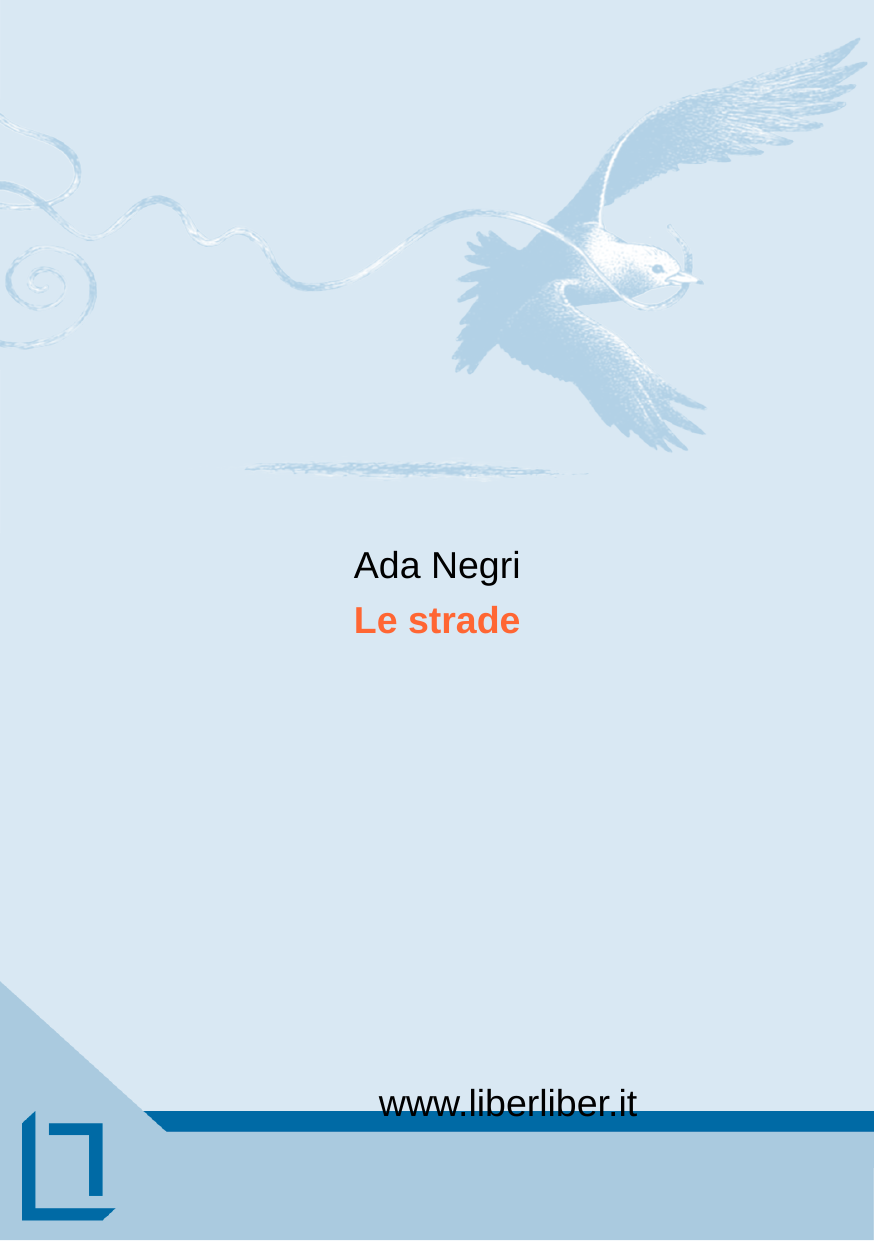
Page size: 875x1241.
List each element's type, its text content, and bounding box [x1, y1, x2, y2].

text Ada Negri [94, 543, 779, 586]
text www.liberliber.it [331, 1081, 685, 1124]
picture [0, 0, 874, 1241]
text Le strade [94, 598, 779, 641]
